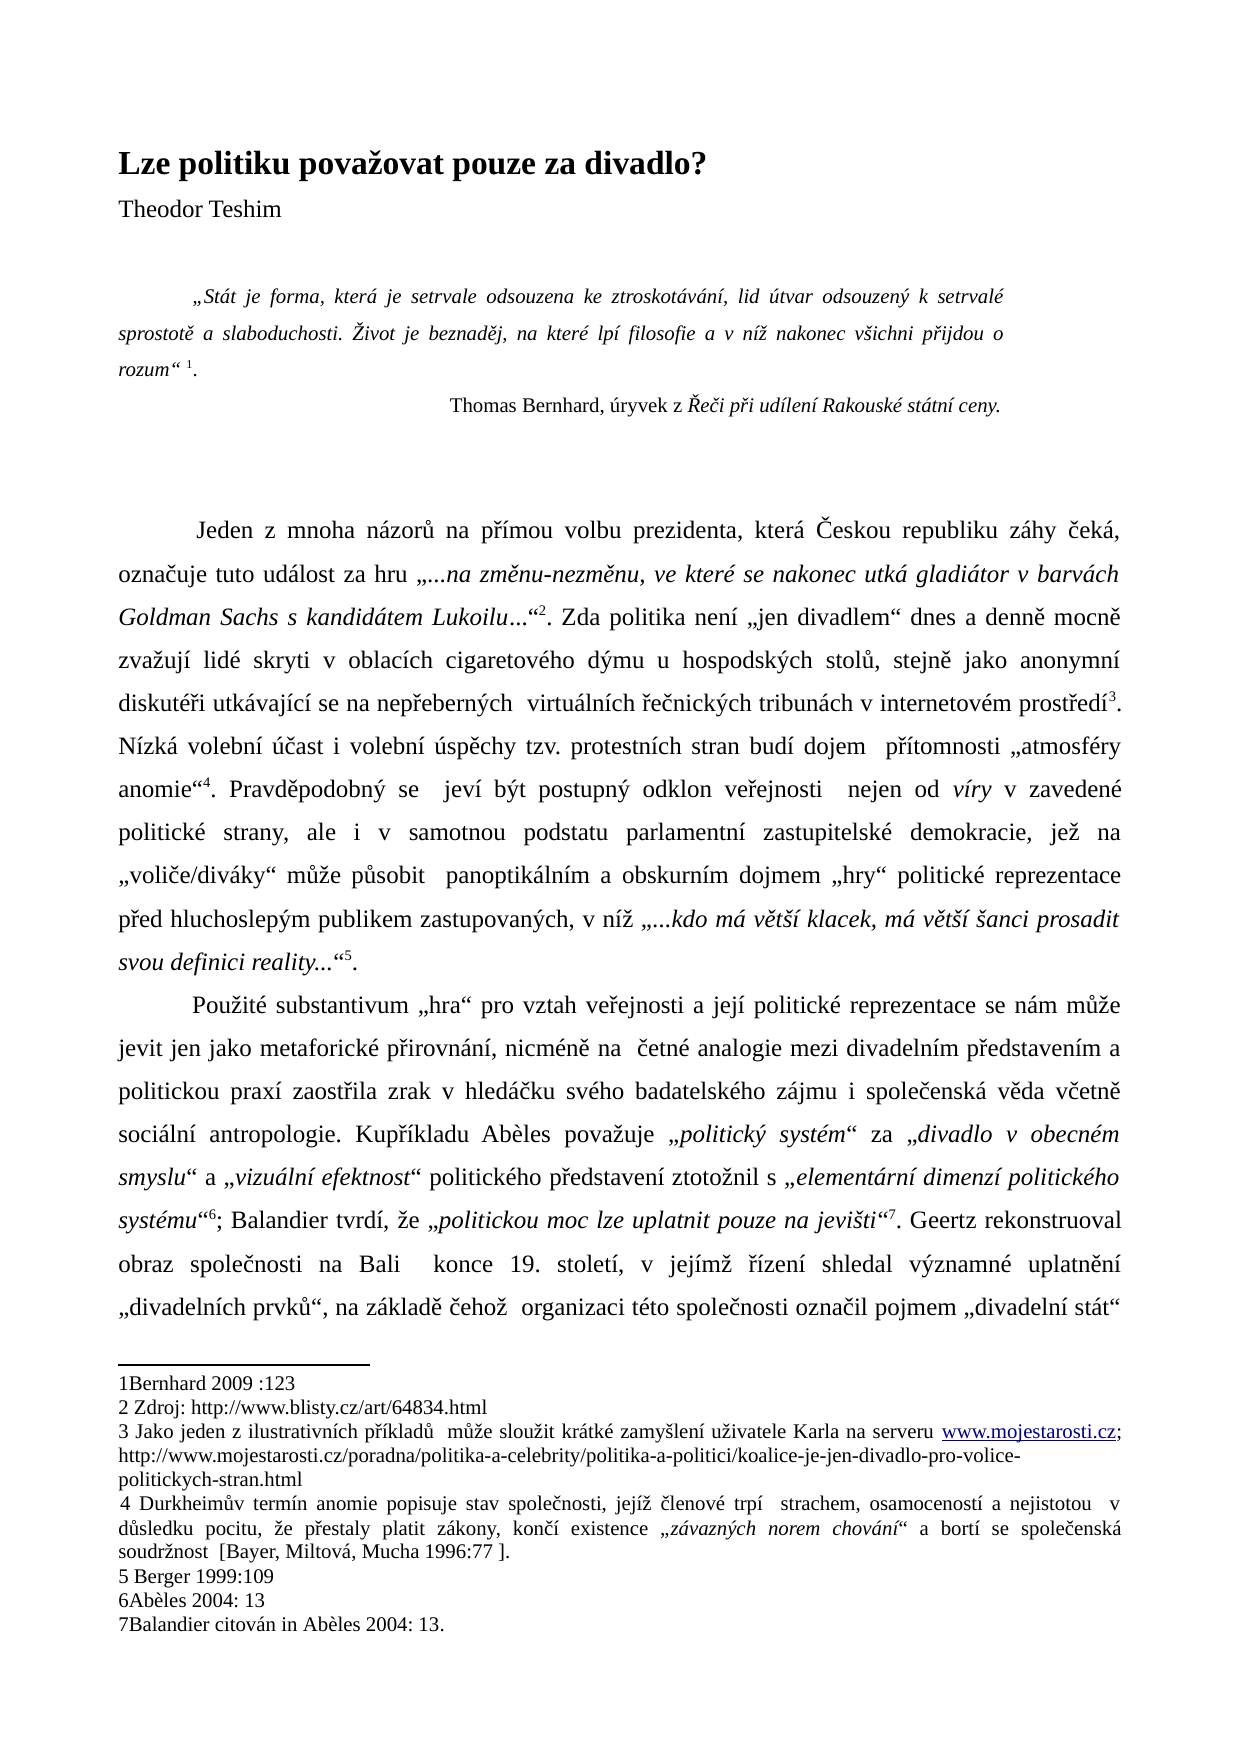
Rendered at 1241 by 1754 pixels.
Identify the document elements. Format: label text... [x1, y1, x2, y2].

text Thomas Bernhard, úryvek z Řeči při udílení Rakouské státní ceny. [118, 393, 1007, 417]
text Bernhard 2009 :123 [118, 1371, 1122, 1395]
text Durkheimův termín anomie popisuje stav společnosti, jejíž členové trpí strachem, osamoceností a nejistotou v důsledku pocitu, že přestaly platit zákony, končí existence „závazných norem chování“ a bortí se společenská soudržnost [Bayer, Miltová, Mucha 1996:77 ]. [118, 1491, 1122, 1563]
subtitle Lze politiku považovat pouze za divadlo? [118, 143, 1122, 182]
text Použité substantivum „hra“ pro vztah veřejnosti a její politické reprezentace se nám může jevit jen jako metaforické přirovnání, nicméně na četné analogie mezi divadelním představením a politickou praxí zaostřila zrak v hledáčku svého badatelského zájmu i společenská věda včetně sociální antropologie. Kupříkladu Abèles považuje „politický systém“ za „divadlo v obecném smyslu“ a „vizuální efektnost“ politického představení ztotožnil s „elementární dimenzí politického systému“; Balandier tvrdí, že „politickou moc lze uplatnit pouze na jevišti“. Geertz rekonstruoval obraz společnosti na Bali konce 19. století, v jejímž řízení shledal významné uplatnění „divadelních prvků“, na základě čehož organizaci této společnosti označil pojmem „divadelní stát“ [118, 990, 1122, 1321]
text Zdroj: http://www.blisty.cz/art/64834.html [118, 1395, 1122, 1419]
text Balandier citován in Abèles 2004: 13. [118, 1612, 1122, 1636]
text Theodor Teshim [118, 194, 1122, 223]
text „Stát je forma, která je setrvale odsouzena ke ztroskotávání, lid útvar odsouzený k setrvalé sprostotě a slaboduchosti. Život je beznaděj, na které lpí filosofie a v níž nakonec všichni přijdou o rozum“ . [118, 281, 1007, 381]
text Jako jeden z ilustrativních příkladů může sloužit krátké zamyšlení uživatele Karla na serveru www.mojestarosti.cz; http://www.mojestarosti.cz/poradna/politika-a-celebrity/politika-a-politici/koalice-je-jen-divadlo-pro-volice-politickych-stran.html [118, 1419, 1122, 1491]
text Berger 1999:109 [118, 1563, 1122, 1588]
text Jeden z mnoha názorů na přímou volbu prezidenta, která Českou republiku záhy čeká, označuje tuto událost za hru „...na změnu-nezměnu, ve které se nakonec utká gladiátor v barvách Goldman Sachs s kandidátem Lukoilu...“. Zda politika není „jen divadlem“ dnes a denně mocně zvažují lidé skryti v oblacích cigaretového dýmu u hospodských stolů, stejně jako anonymní diskutéři utkávající se na nepřeberných virtuálních řečnických tribunách v internetovém prostředí. Nízká volební účast i volební úspěchy tzv. protestních stran budí dojem přítomnosti „atmosféry anomie“. Pravděpodobný se jeví být postupný odklon veřejnosti nejen od víry v zavedené politické strany, ale i v samotnou podstatu parlamentní zastupitelské demokracie, jež na „voliče/diváky“ může působit panoptikálním a obskurním dojmem „hry“ politické reprezentace před hluchoslepým publikem zastupovaných, v níž „...kdo má větší klacek, má větší šanci prosadit svou definici reality...“. [118, 516, 1122, 976]
text Abèles 2004: 13 [118, 1588, 1122, 1612]
